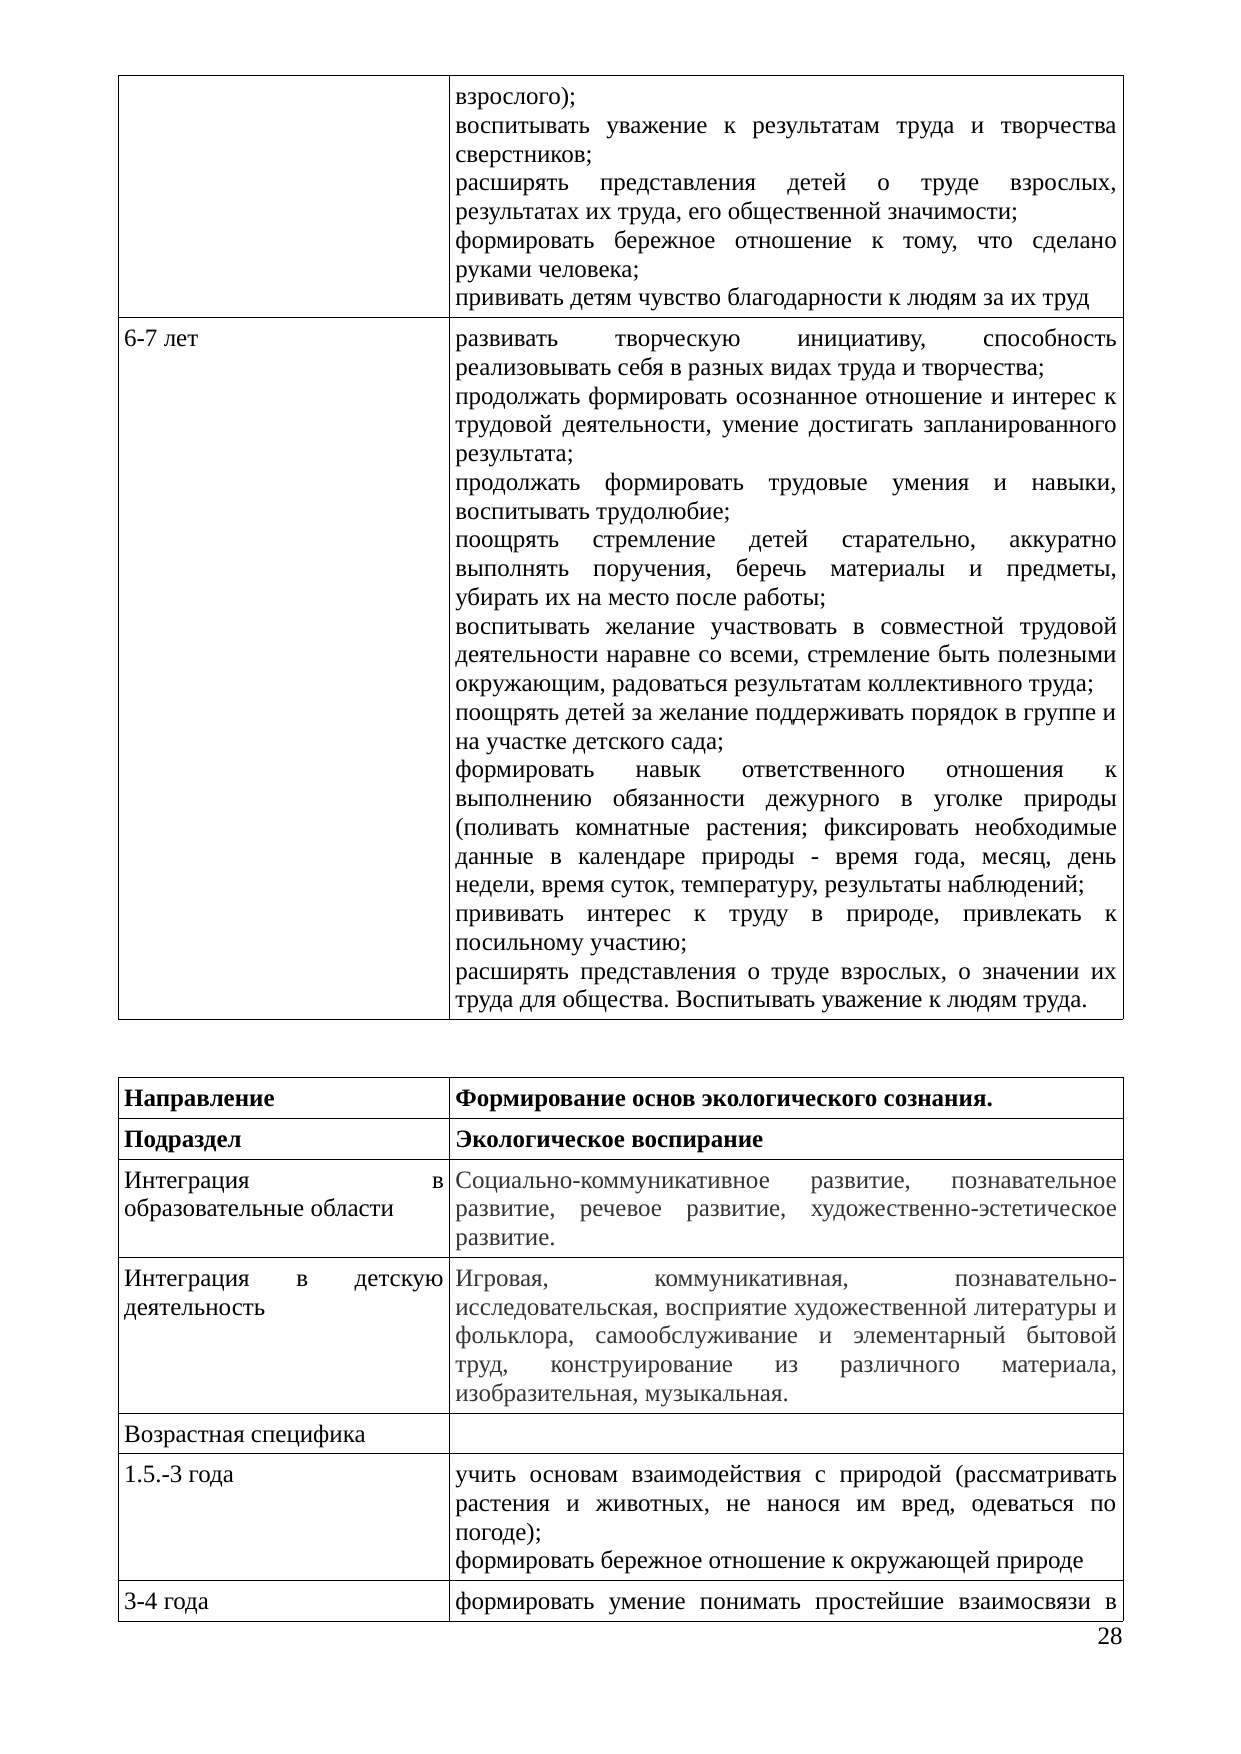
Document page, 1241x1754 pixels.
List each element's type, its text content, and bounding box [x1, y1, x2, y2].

table_cell 6-7 лет [119, 318, 449, 1019]
table_cell [119, 76, 449, 317]
table_header Формирование основ экологического сознания. [450, 1078, 1123, 1118]
table_cell учить основам взаимодействия с природой (рассматривать растения и животных, не нанося им вред, одеваться по погоде); формировать бережное отношение к окружающей природе [450, 1454, 1123, 1580]
table_cell Интеграция в образовательные области [119, 1160, 449, 1257]
table_cell 3-4 года [119, 1581, 449, 1621]
table_header Направление [119, 1078, 449, 1118]
table_cell 1.5.-3 года [119, 1454, 449, 1580]
table_cell Экологическое воспирание [450, 1119, 1123, 1158]
table_cell Подраздел [119, 1119, 449, 1158]
table_cell Социально-коммуникативное развитие, познавательное развитие, речевое развитие, художественно-эстетическое развитие. [450, 1160, 1123, 1257]
table_cell Возрастная специфика [119, 1414, 449, 1453]
table_cell [450, 1414, 1123, 1453]
table_cell взрослого); воспитывать уважение к результатам труда и творчества сверстников; расширять представления детей о труде взрослых, результатах их труда, его общественной значимости; формировать бережное отношение к тому, что сделано руками человека; прививать детям чувство благодарности к людям за их труд [450, 76, 1123, 317]
table_cell Игровая, коммуникативная, познавательно-исследовательская, восприятие художественной литературы и фольклора, самообслуживание и элементарный бытовой труд, конструирование из различного материала, изобразительная, музыкальная. [450, 1258, 1123, 1412]
table_cell развивать творческую инициативу, способность реализовывать себя в разных видах труда и творчества; продолжать формировать осознанное отношение и интерес к трудовой деятельности, умение достигать запланированного результата; продолжать формировать трудовые умения и навыки, воспитывать трудолюбие; поощрять стремление детей старательно, аккуратно выполнять поручения, беречь материалы и предметы, убирать их на место после работы; воспитывать желание участвовать в совместной трудовой деятельности наравне со всеми, стремление быть полезными окружающим, радоваться результатам коллективного труда; поощрять детей за желание поддерживать порядок в группе и на участке детского сада; формировать навык ответственного отношения к выполнению обязанности дежурного в уголке природы (поливать комнатные растения; фиксировать необходимые данные в календаре природы - время года, месяц, день недели, время суток, температуру, результаты наблюдений; прививать интерес к труду в природе, привлекать к посильному участию; расширять представления о труде взрослых, о значении их труда для общества. Воспитывать уважение к людям труда. [450, 318, 1123, 1019]
table_cell Интеграция в детскую деятельность [119, 1258, 449, 1412]
table_cell формировать умение понимать простейшие взаимосвязи в [450, 1581, 1123, 1621]
